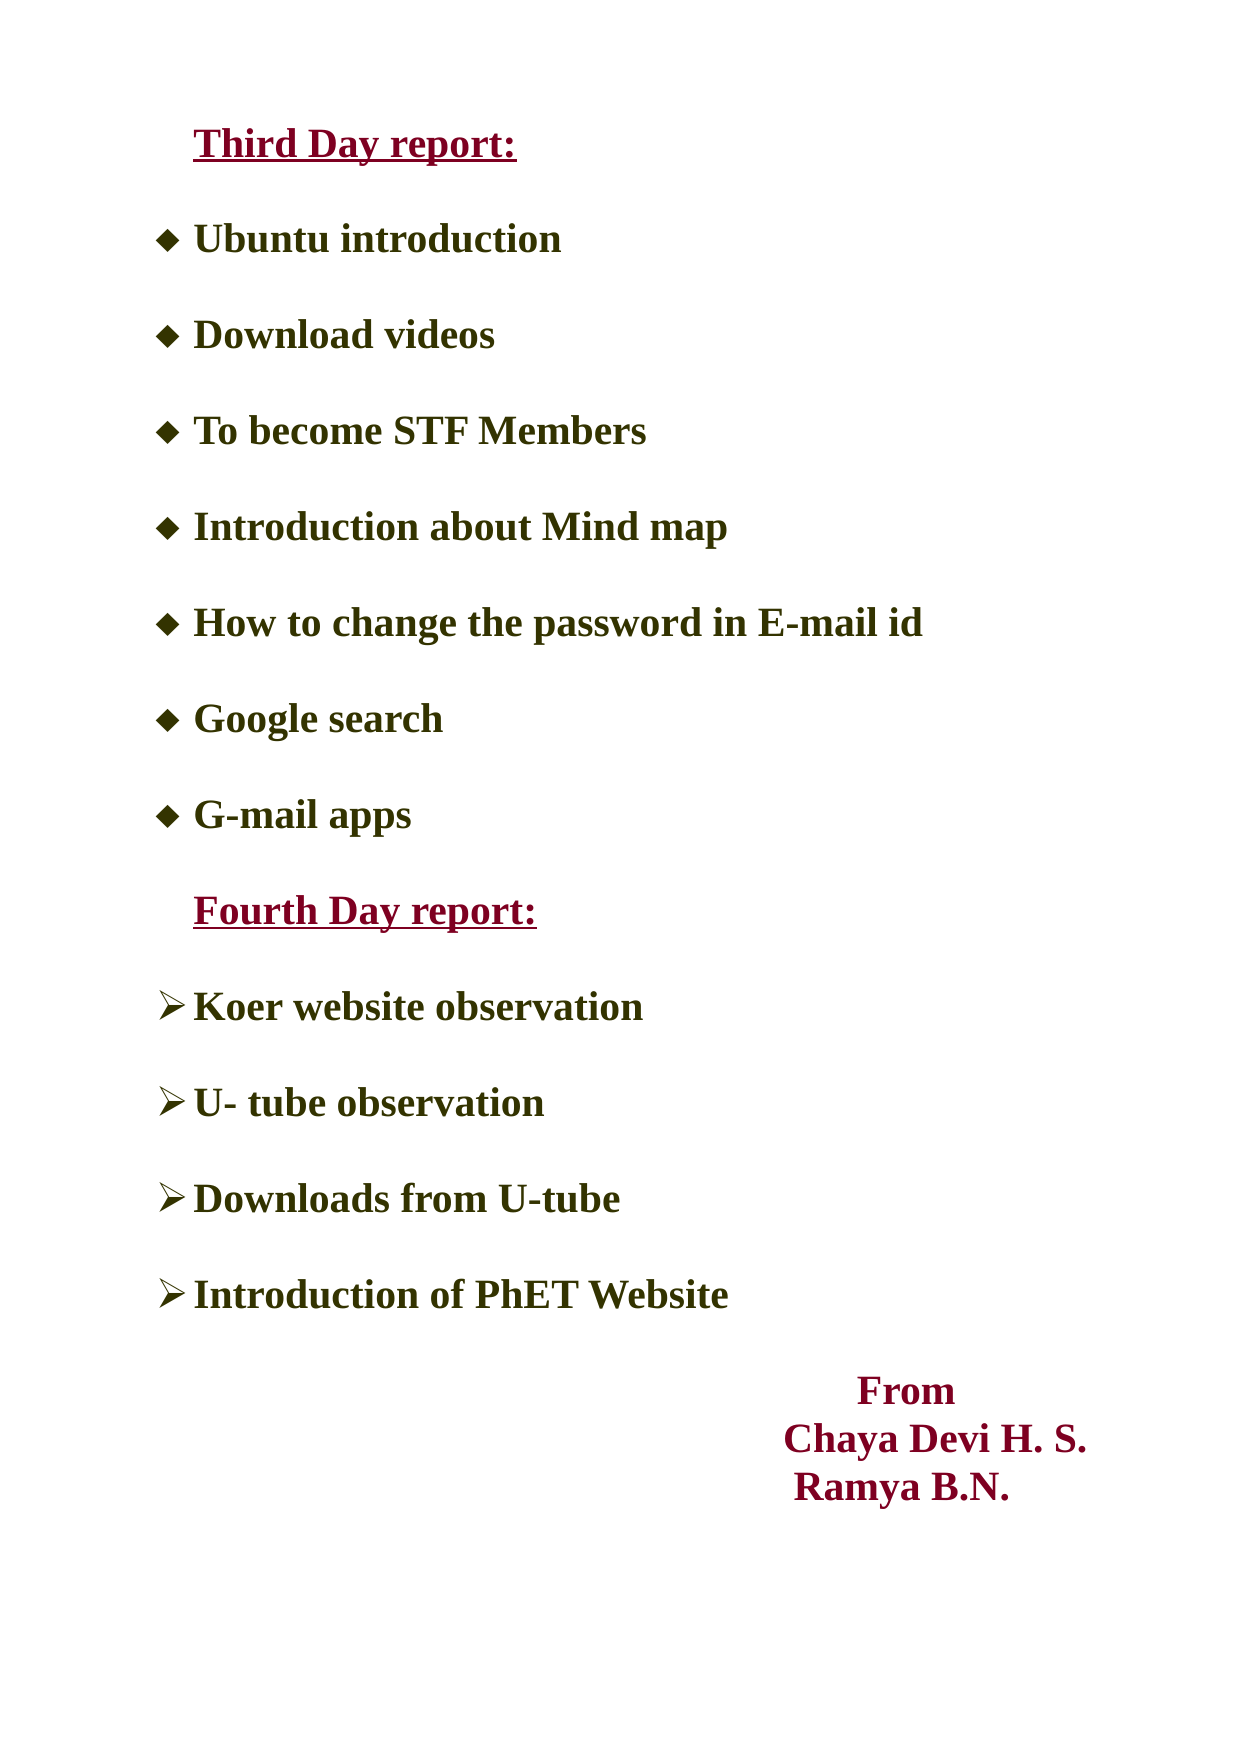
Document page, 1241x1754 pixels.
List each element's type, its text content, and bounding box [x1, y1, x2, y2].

list U- tube observation [156, 1077, 1122, 1125]
list Google search [156, 694, 1122, 742]
list To become STF Members [156, 406, 1122, 454]
list Third Day report: [156, 118, 1122, 166]
list Ubuntu introduction [156, 214, 1122, 262]
list How to change the password in E-mail id [156, 598, 1122, 646]
list Introduction about Mind map [156, 502, 1122, 550]
list G-mail apps [156, 789, 1122, 838]
list Koer website observation [156, 981, 1122, 1029]
list Download videos [156, 310, 1122, 358]
text From [118, 1365, 1122, 1413]
list Fourth Day report: [156, 886, 1122, 933]
list Downloads from U-tube [156, 1173, 1122, 1221]
list Introduction of PhET Website [156, 1269, 1122, 1317]
text Chaya Devi H. S. [118, 1413, 1122, 1461]
text Ramya B.N. [118, 1461, 1122, 1509]
